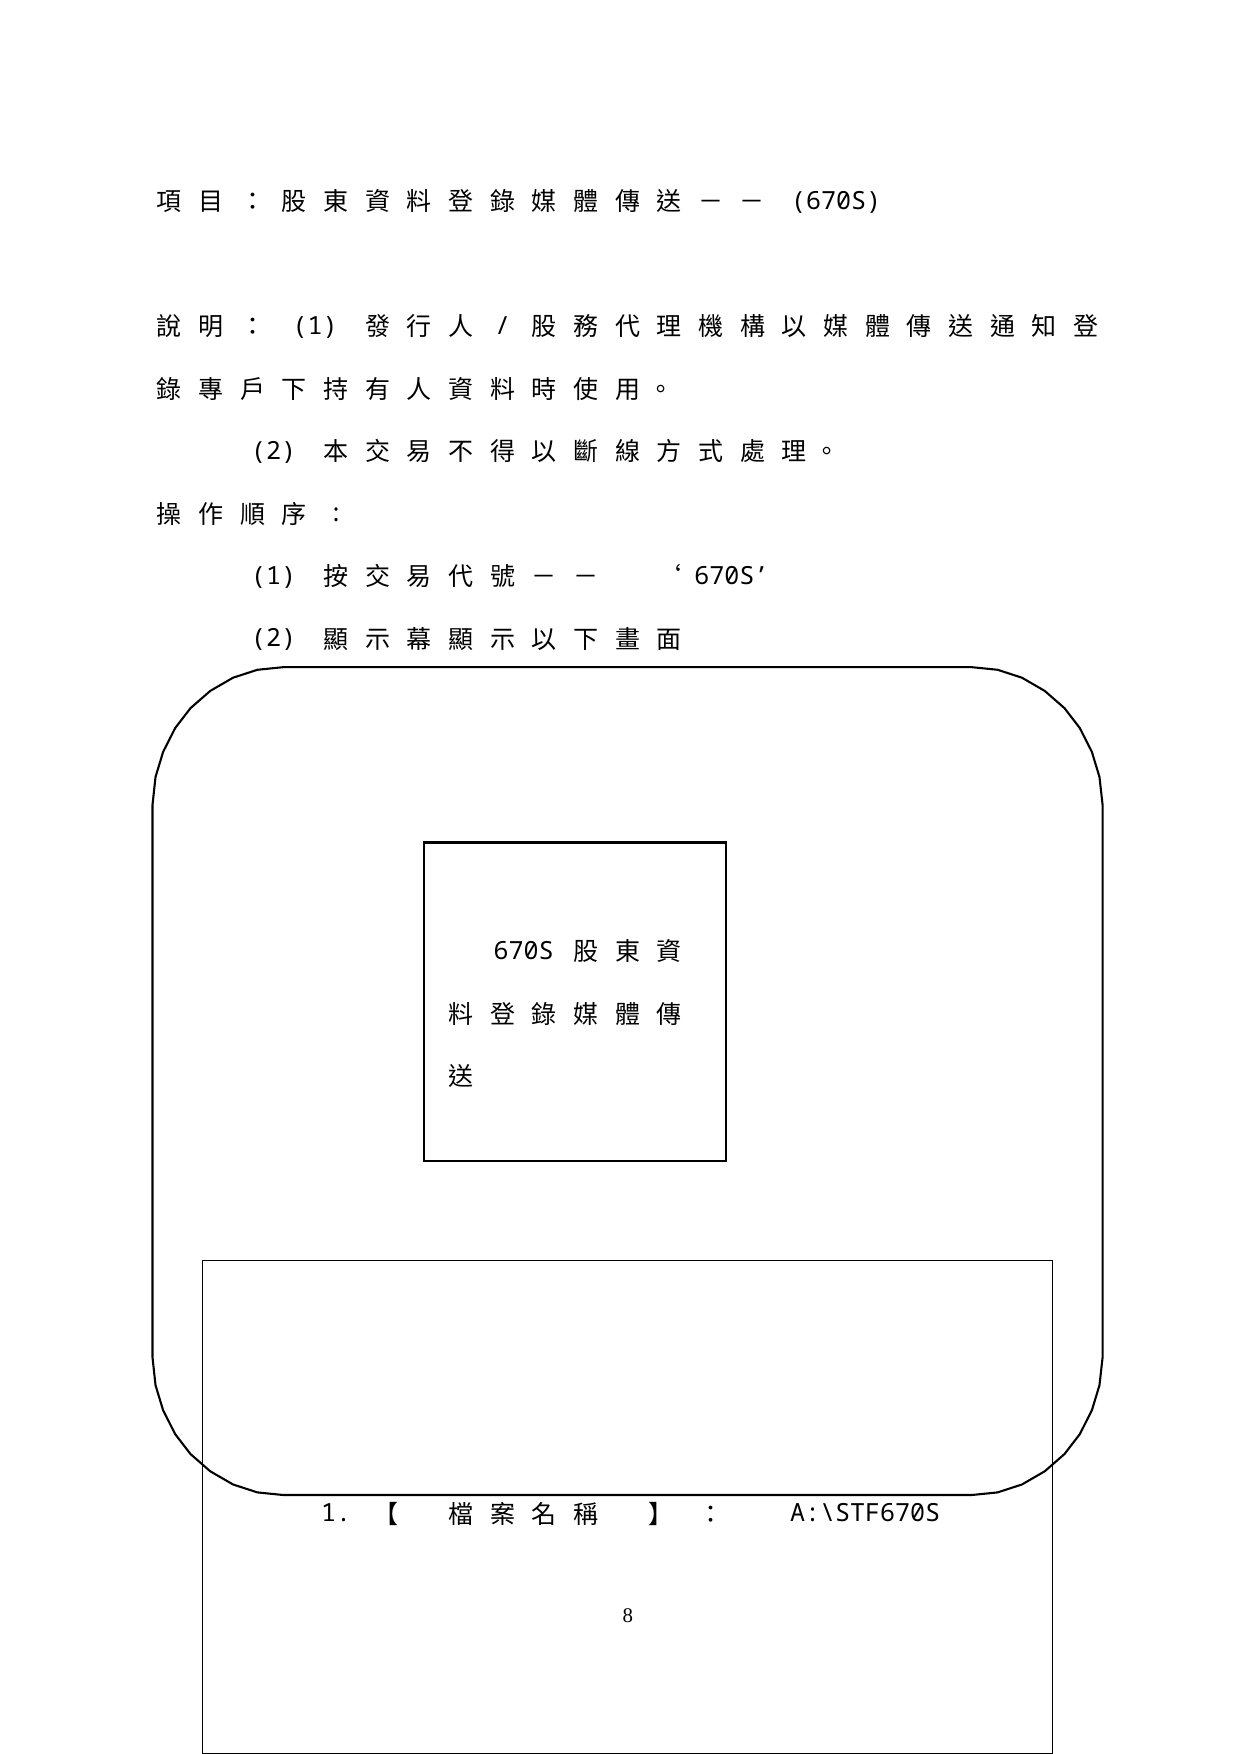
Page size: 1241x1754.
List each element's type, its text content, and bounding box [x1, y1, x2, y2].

text 操作順序: [148, 471, 1107, 533]
text 說明：(1)發行人/股務代理機構以媒體傳送通知登錄專戶下持有人資料時使用。 [148, 283, 1107, 408]
text 項目：股東資料登錄媒體傳送－－(670S) [148, 158, 1107, 221]
text (1)按交易代號－－ ‘670S’ [148, 533, 1107, 596]
text [1053, 1471, 1107, 1533]
text (2)本交易不得以斷線方式處理。 [148, 408, 1107, 471]
text 670S股東資料登錄媒體傳送 [425, 904, 725, 1096]
text 1.【 檔案名稱 】： A:\STF670S [298, 1471, 1052, 1533]
text (2)顯示幕顯示以下畫面 [148, 596, 1107, 658]
